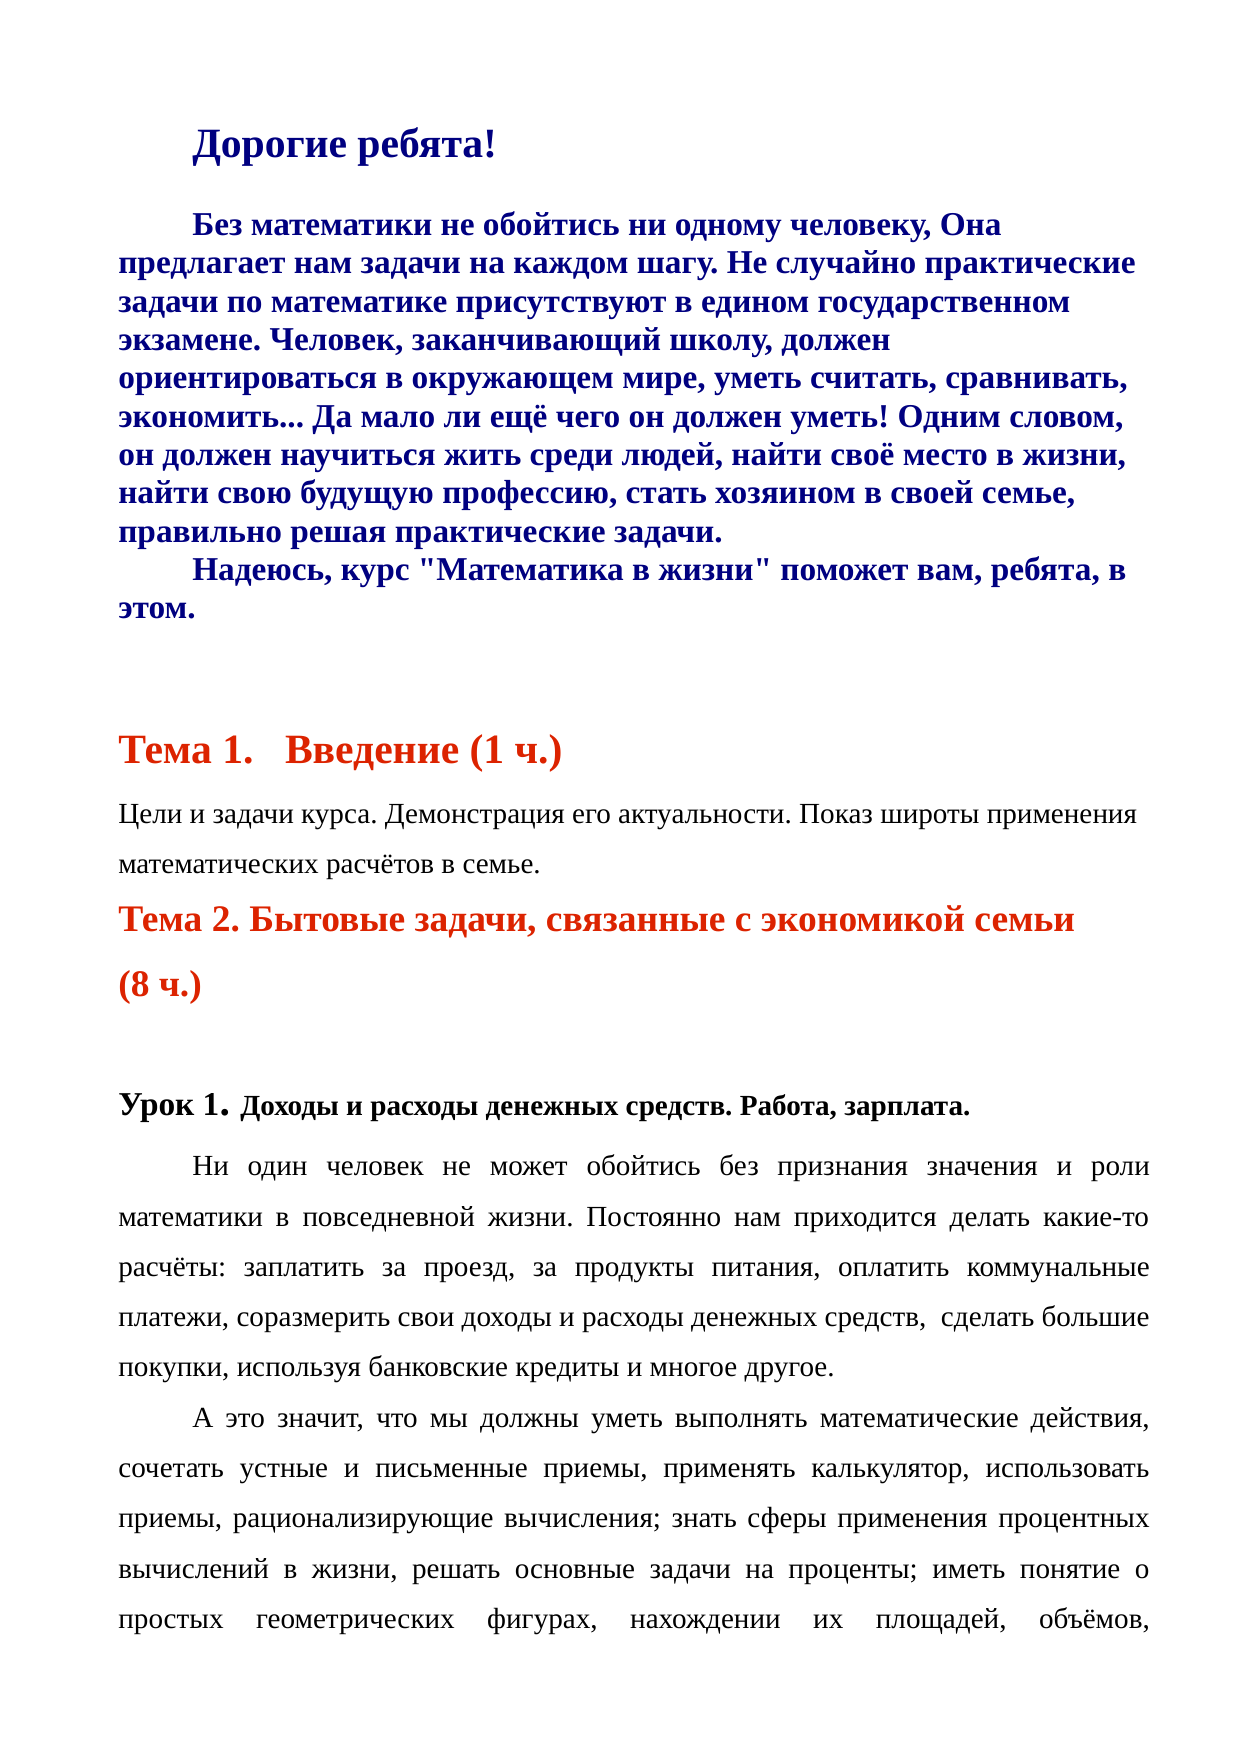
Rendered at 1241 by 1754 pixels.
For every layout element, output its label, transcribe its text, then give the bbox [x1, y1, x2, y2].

text Цели и задачи курса. Демонстрация его актуальности. Показ широты применения математических расчётов в семье. [118, 796, 1151, 880]
text Тема 2. Бытовые задачи, связанные с экономикой семьи [118, 897, 1151, 940]
text А это значит, что мы должны уметь выполнять математические действия, сочетать устные и письменные приемы, применять калькулятор, использовать приемы, рационализирующие вычисления; знать сферы применения процентных вычислений в жизни, решать основные задачи на проценты; иметь понятие о простых геометрических фигурах, нахождении их площадей, объёмов, [118, 1400, 1151, 1635]
text Ни один человек не может обойтись без признания значения и роли математики в повседневной жизни. Постоянно нам приходится делать какие-то расчёты: заплатить за проезд, за продукты питания, оплатить коммунальные платежи, соразмерить свои доходы и расходы денежных средств, сделать большие покупки, используя банковские кредиты и многое другое. [118, 1148, 1151, 1383]
text Без математики не обойтись ни одному человеку, Она предлагает нам задачи на каждом шагу. Не случайно практические задачи по математике присутствуют в едином государственном экзамене. Человек, заканчивающий школу, должен ориентироваться в окружающем мире, уметь считать, сравнивать, экономить... Да мало ли ещё чего он должен уметь! Одним словом, он должен научиться жить среди людей, найти своё место в жизни, найти свою будущую профессию, стать хозяином в своей семье, правильно решая практические задачи. Надеюсь, курс "Математика в жизни" поможет вам, ребята, в этом. [118, 204, 1151, 626]
text Тема 1. Введение (1 ч.) [118, 724, 1151, 772]
text Дорогие ребята! [118, 118, 1151, 166]
text Урок 1. Доходы и расходы денежных средств. Работа, зарплата. [118, 1076, 1151, 1124]
text (8 ч.) [118, 961, 1151, 1004]
